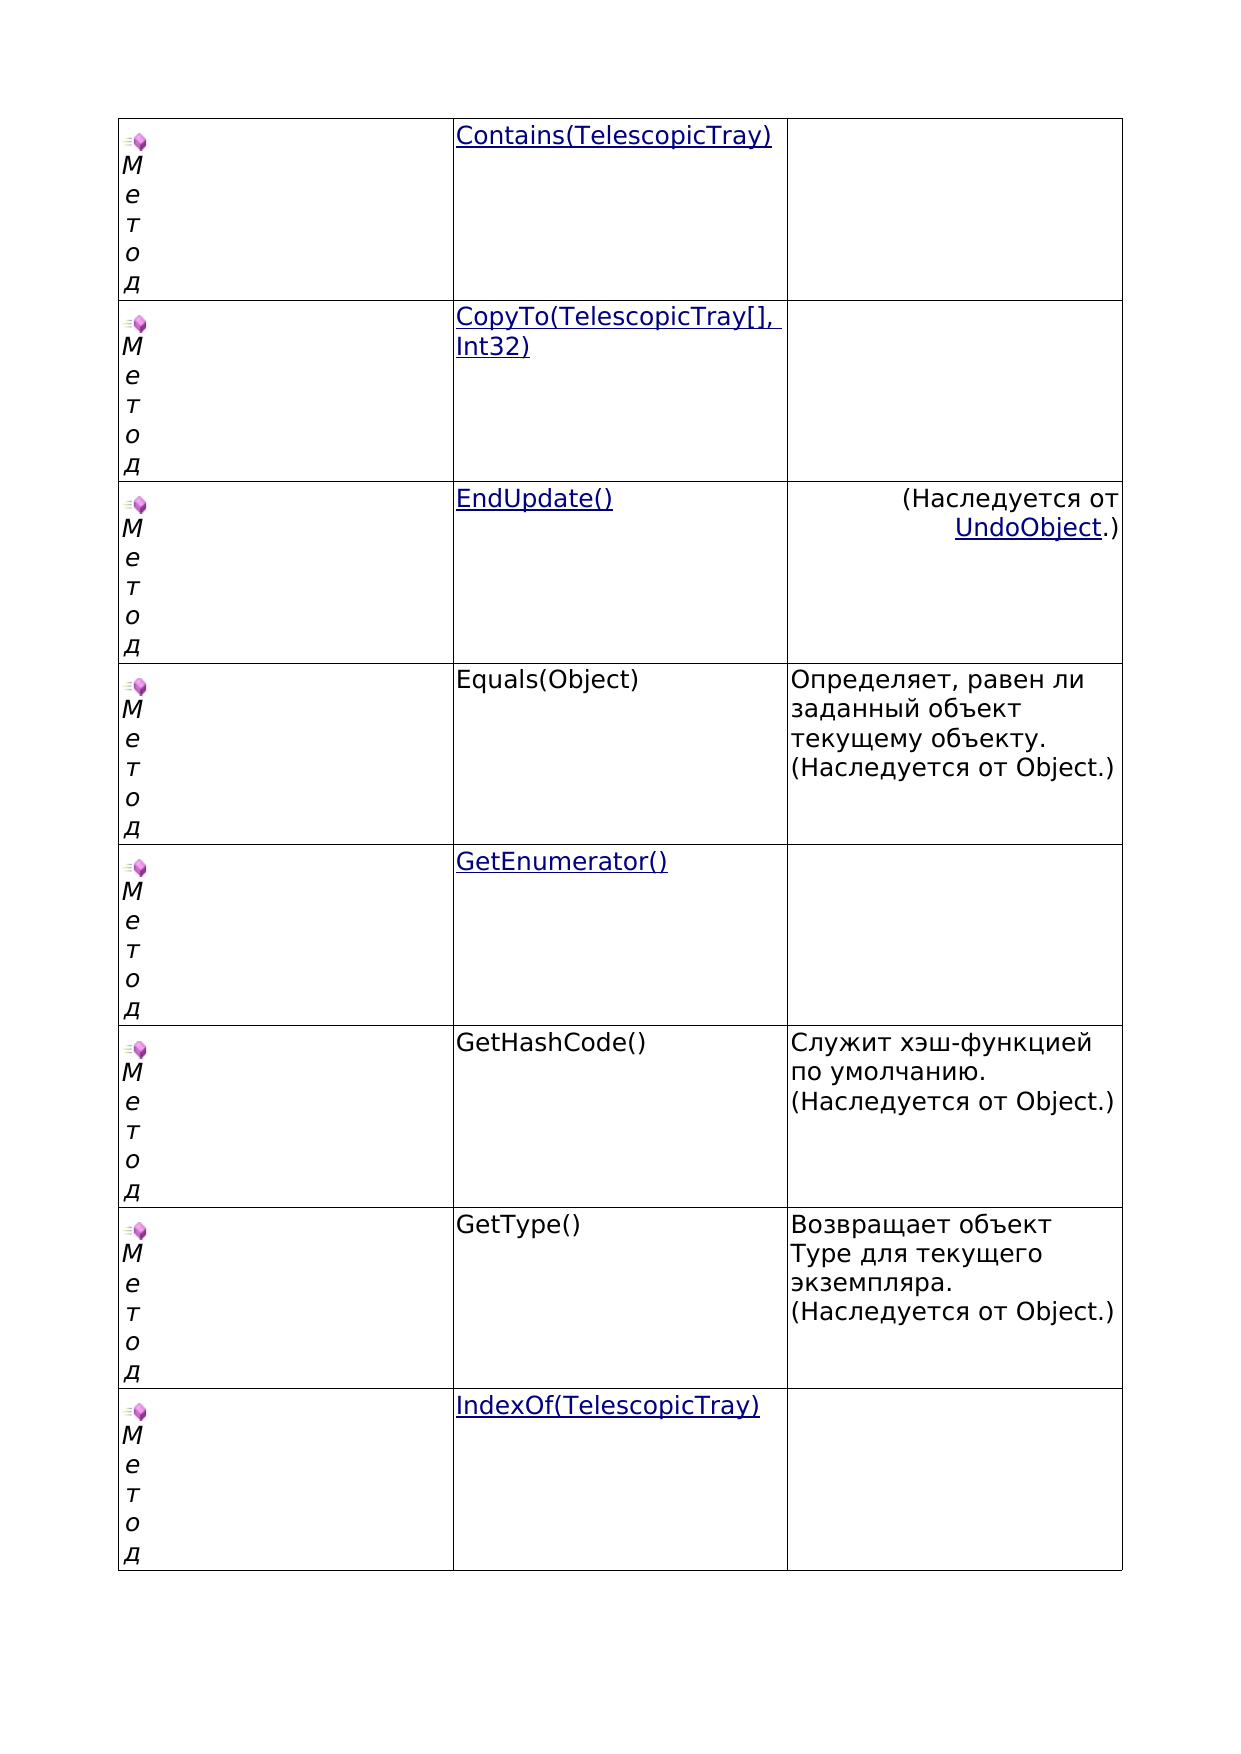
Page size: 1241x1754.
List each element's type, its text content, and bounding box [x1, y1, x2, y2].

picture [121, 133, 147, 151]
table_cell [119, 1389, 453, 1570]
table_cell [119, 1208, 453, 1388]
table_cell [788, 301, 1122, 481]
table_cell [119, 845, 453, 1025]
table_cell Возвращает объект Type для текущего экземпляра. (Наследуется от Object.) [788, 1208, 1122, 1388]
table_cell GetEnumerator() [454, 845, 787, 1025]
picture [121, 859, 147, 877]
table_cell [788, 119, 1122, 299]
table_cell [788, 1389, 1122, 1570]
table_cell [119, 482, 453, 662]
table_cell (Наследуется от UndoObject.) [788, 482, 1122, 662]
picture [121, 315, 147, 333]
table_cell [119, 1026, 453, 1207]
table_cell GetType() [454, 1208, 787, 1388]
table_cell [788, 845, 1122, 1025]
table_cell IndexOf(TelescopicTray) [454, 1389, 787, 1570]
table_cell EndUpdate() [454, 482, 787, 662]
picture [121, 496, 147, 514]
table_cell [119, 301, 453, 481]
table_cell [119, 119, 453, 299]
table_cell Служит хэш-функцией по умолчанию. (Наследуется от Object.) [788, 1026, 1122, 1207]
table_cell [119, 664, 453, 844]
picture [121, 1041, 147, 1059]
picture [121, 678, 147, 696]
picture [121, 1222, 147, 1240]
table_cell Equals(Object) [454, 664, 787, 844]
table_cell Определяет, равен ли заданный объект текущему объекту. (Наследуется от Object.) [788, 664, 1122, 844]
table_cell CopyTo(TelescopicTray[], Int32) [454, 301, 787, 481]
picture [121, 1403, 147, 1421]
table_cell Contains(TelescopicTray) [454, 119, 787, 299]
table_cell GetHashCode() [454, 1026, 787, 1207]
